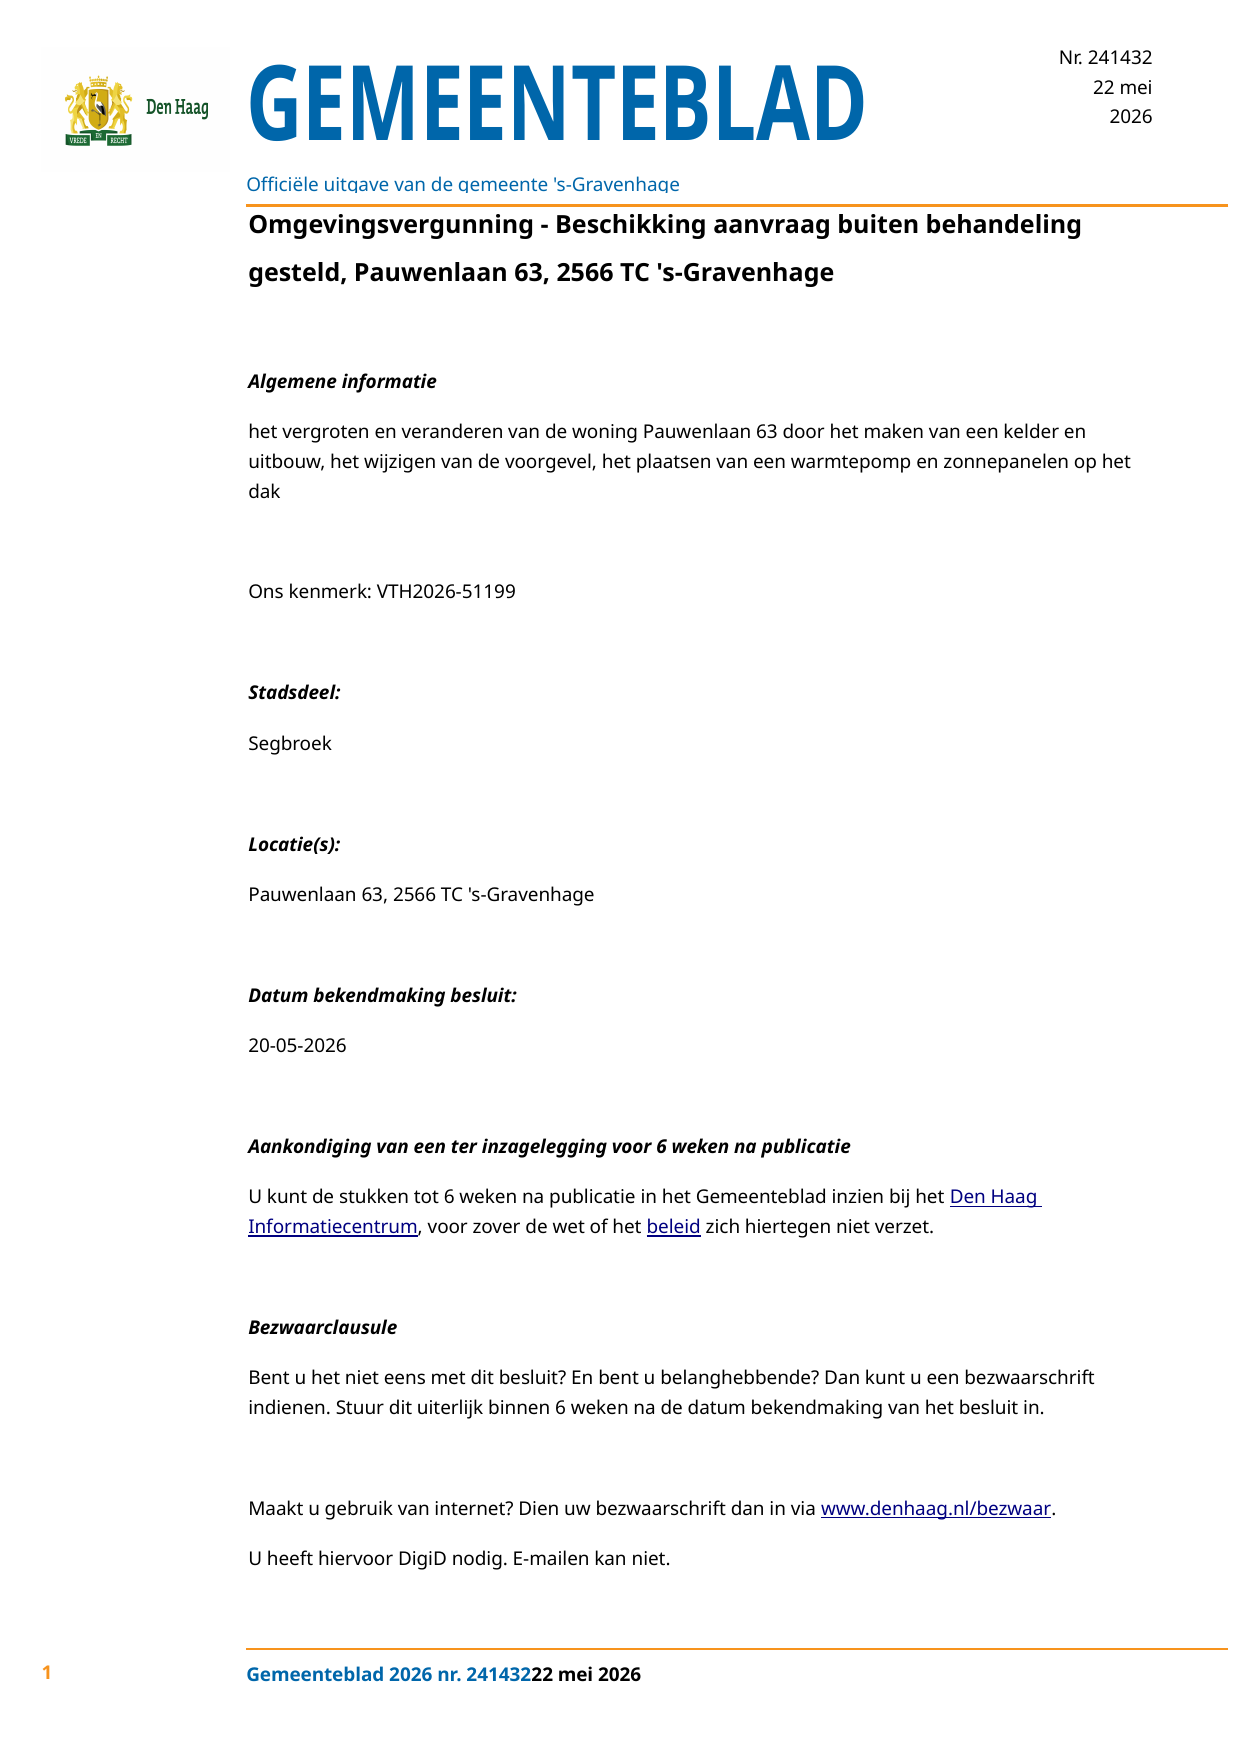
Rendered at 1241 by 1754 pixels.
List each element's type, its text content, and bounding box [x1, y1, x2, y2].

text Datum bekendmaking besluit: [248, 982, 1152, 1008]
text Ons kenmerk: VTH2026-51199 [248, 579, 1152, 604]
text Segbroek [248, 730, 1152, 756]
text het vergroten en veranderen van de woning Pauwenlaan 63 door het maken van een kelder en uitbouw, het wijzigen van de voorgevel, het plaatsen van een warmtepomp en zonnepanelen op het dak [248, 419, 1152, 504]
picture [41, 47, 231, 172]
text Omgevingsvergunning - Beschikking aanvraag buiten behandeling gesteld, Pauwenlaan 63, 2566 TC 's-Gravenhage [248, 207, 1152, 288]
text 20-05-2026 [248, 1032, 1152, 1058]
text Bezwaarclausule [248, 1314, 1152, 1340]
text Stadsdeel: [248, 679, 1152, 705]
text Aankondiging van een ter inzagelegging voor 6 weken na publicatie [248, 1133, 1152, 1159]
text Algemene informatie [248, 368, 1152, 394]
text Bent u het niet eens met dit besluit? En bent u belanghebbende? Dan kunt u een bezwaarschrift indienen. Stuur dit uiterlijk binnen 6 weken na de datum bekendmaking van het besluit in. [248, 1364, 1152, 1420]
text Locatie(s): [248, 831, 1152, 857]
text U heeft hiervoor DigiD nodig. E-mailen kan niet. [248, 1545, 1152, 1571]
text U kunt de stukken tot 6 weken na publicatie in het Gemeenteblad inzien bij het Den Haag Informatiecentrum, voor zover de wet of het beleid zich hiertegen niet verzet. [248, 1184, 1152, 1239]
text Maakt u gebruik van internet? Dien uw bezwaarschrift dan in via www.denhaag.nl/bezwaar. [248, 1495, 1152, 1521]
text Pauwenlaan 63, 2566 TC 's-Gravenhage [248, 881, 1152, 907]
